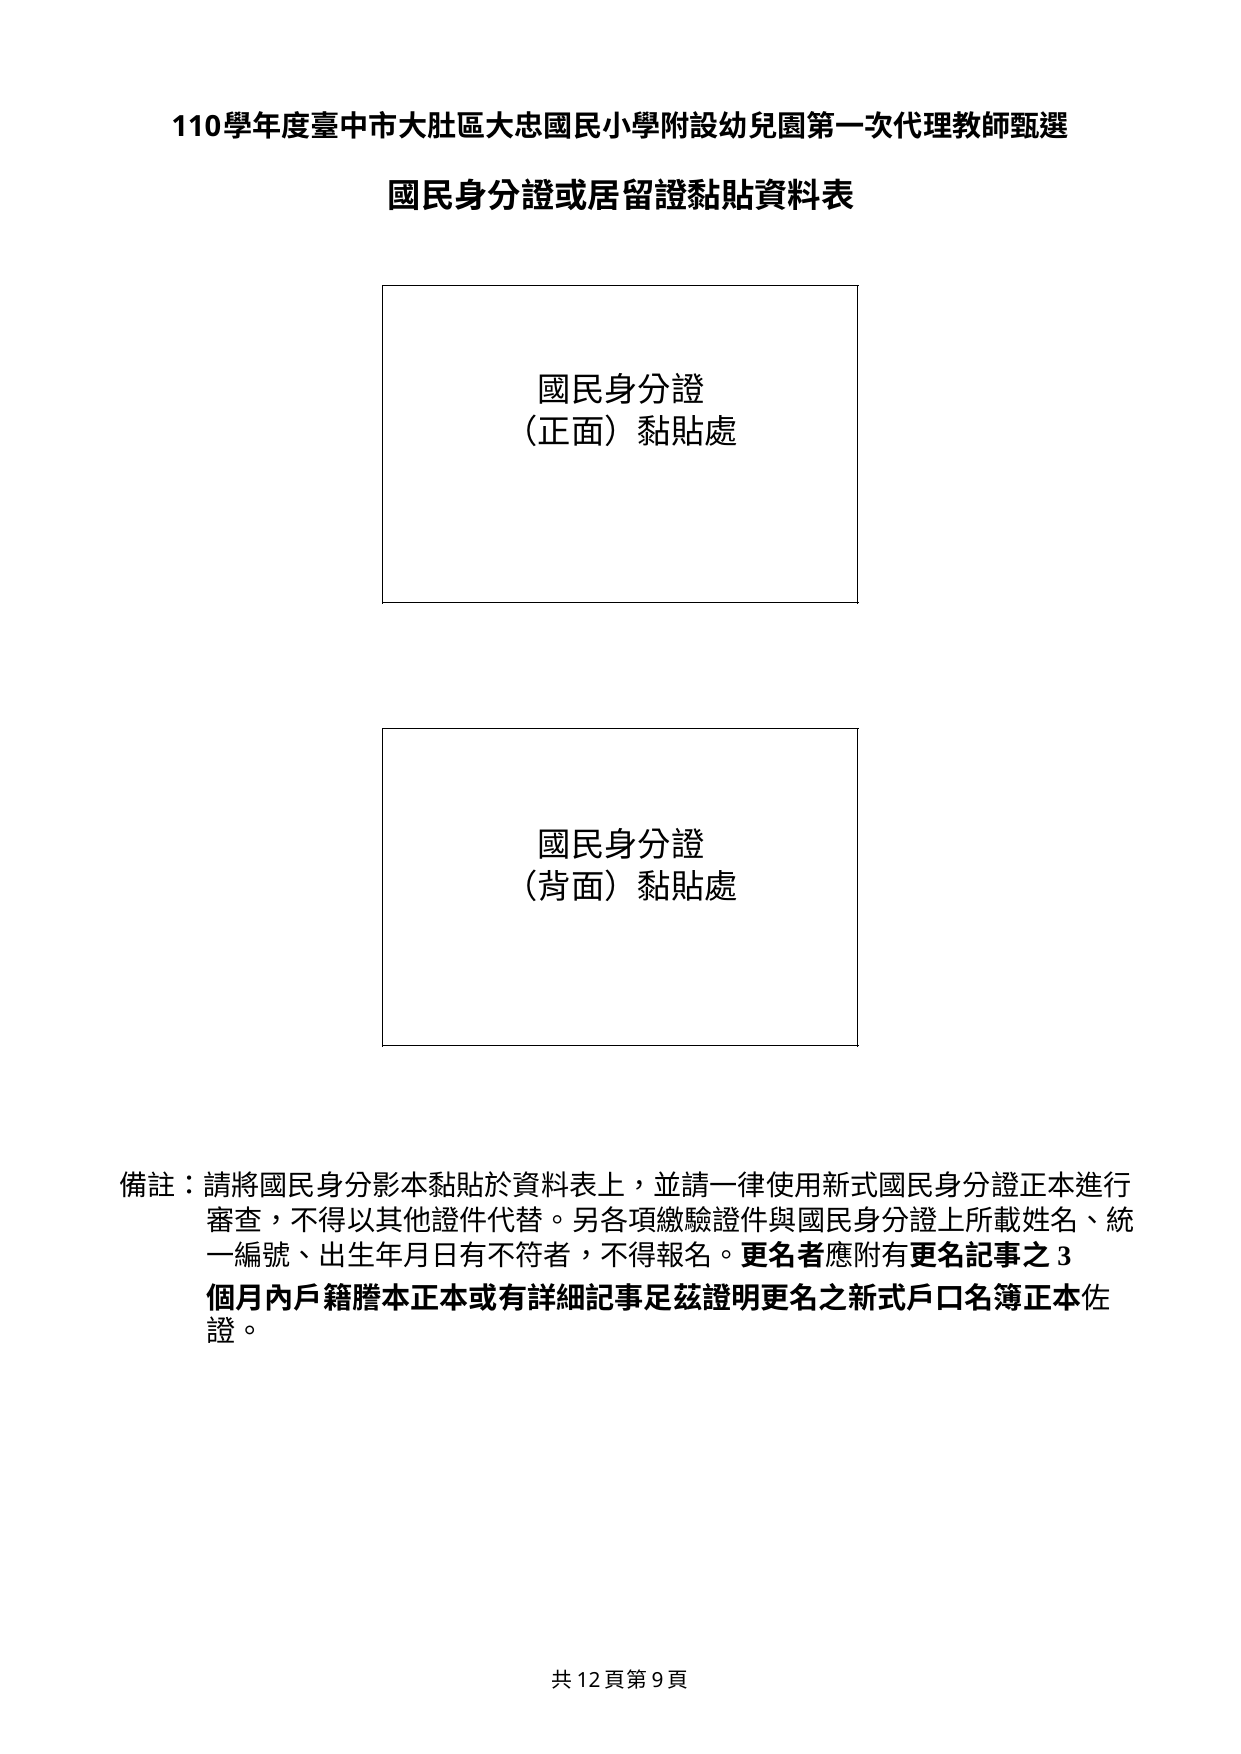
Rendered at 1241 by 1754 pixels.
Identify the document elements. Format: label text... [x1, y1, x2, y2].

text [858, 411, 1123, 451]
text 個月內戶籍謄本正本或有詳細記事足茲證明更名之新式戶口名簿正本佐證。 [206, 1281, 1125, 1348]
text 共12頁 第9頁 [119, 1667, 1121, 1692]
text （正面）黏貼處 [383, 411, 857, 451]
text （背面）黏貼處 [383, 866, 857, 906]
text 國民身分證 [383, 824, 857, 864]
list 學年度臺中市大肚區大忠國民小學附設幼兒園第一次代理教師甄選 [171, 109, 1150, 144]
text [119, 411, 382, 451]
text [858, 866, 1123, 906]
text 備註：請將國民身分影本黏貼於資料表上，並請一律使用新式國民身分證正本進行審查，不得以其他證件代替。另各項繳驗證件與國民身分證上所載姓名、統一編號、出生年月日有不符者，不得報名。更名者應附有更名記事之 3 [119, 1167, 1150, 1273]
text 國民身分證或居留證黏貼資料表 [119, 175, 1123, 215]
text [119, 824, 382, 864]
text [119, 866, 382, 906]
text [858, 369, 1123, 409]
text [858, 824, 1123, 864]
text [119, 369, 382, 409]
text 國民身分證 [383, 369, 857, 409]
